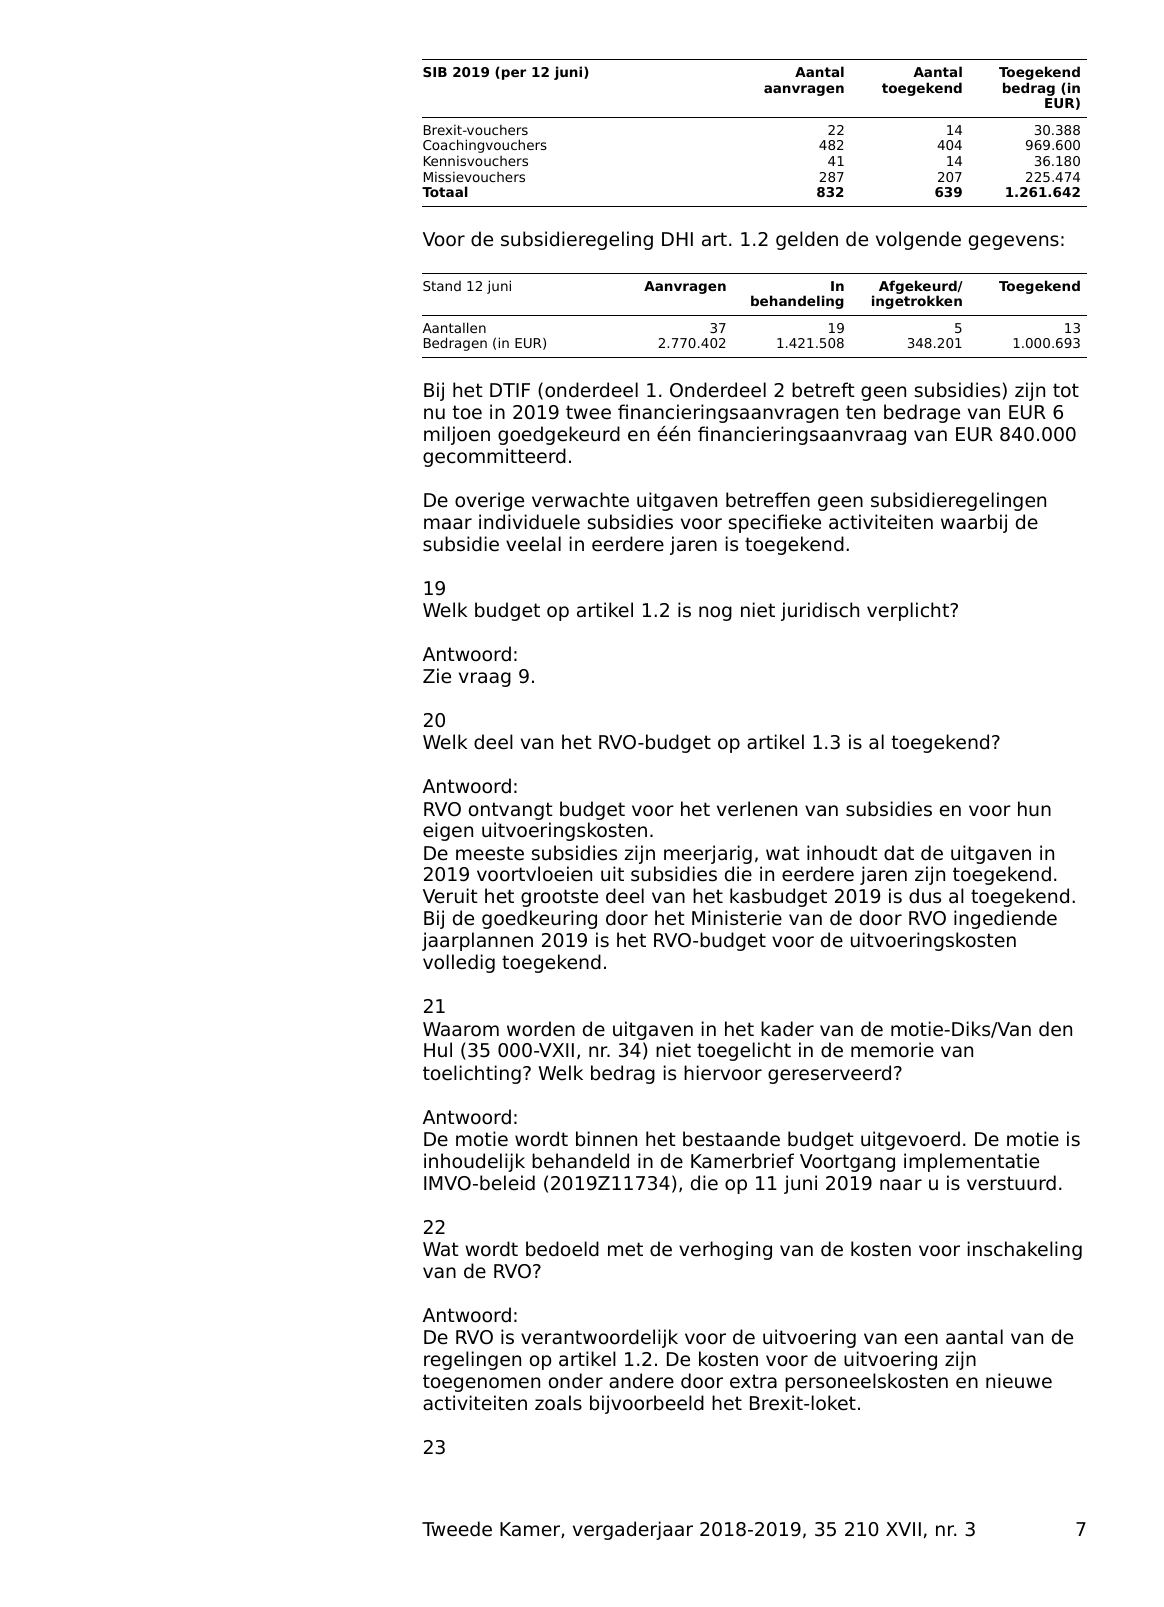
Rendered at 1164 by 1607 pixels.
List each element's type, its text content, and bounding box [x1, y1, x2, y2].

table_cell 22 [732, 118, 850, 138]
table_header Afgekeurd/ingetrokken [850, 274, 968, 315]
table_cell 207 [850, 170, 968, 185]
text Antwoord: [422, 776, 1087, 798]
table_cell Kennisvouchers [422, 154, 732, 169]
table_cell 30.388 [969, 118, 1087, 138]
table_cell 2.770.402 [614, 336, 732, 357]
table_cell 19 [732, 316, 850, 336]
table_cell 41 [732, 154, 850, 169]
table_cell 348.201 [850, 336, 968, 357]
table_header Stand 12 juni [422, 274, 614, 315]
table_cell 404 [850, 138, 968, 154]
table_cell 13 [969, 316, 1087, 336]
table_cell Bedragen (in EUR) [422, 336, 614, 357]
text De RVO is verantwoordelijk voor de uitvoering van een aantal van de regelingen op artikel 1.2. De kosten voor de uitvoering zijn toegenomen onder andere door extra personeelskosten en nieuwe activiteiten zoals bijvoorbeeld het Brexit-loket. [422, 1327, 1087, 1415]
table_cell 37 [614, 316, 732, 336]
table_cell 1.261.642 [969, 185, 1087, 206]
table_cell 832 [732, 185, 850, 206]
text Antwoord: [422, 644, 1087, 666]
text Wat wordt bedoeld met de verhoging van de kosten voor inschakeling van de RVO? [422, 1239, 1087, 1283]
table_header Toegekend bedrag (in EUR) [969, 60, 1087, 117]
table_cell 482 [732, 138, 850, 154]
table_cell Missievouchers [422, 170, 732, 185]
table_cell 5 [850, 316, 968, 336]
text Zie vraag 9. [422, 666, 1087, 688]
table_header In behandeling [732, 274, 850, 315]
table_cell 36.180 [969, 154, 1087, 169]
text Waarom worden de uitgaven in het kader van de motie-Diks/Van den Hul (35 000-VXII, nr. 34) niet toegelicht in de memorie van toelichting? Welk bedrag is hiervoor gereserveerd? [422, 1018, 1087, 1084]
table_header Aantal toegekend [850, 60, 968, 117]
table_header Aanvragen [614, 274, 732, 315]
text Bij de goedkeuring door het Ministerie van de door RVO ingediende jaarplannen 2019 is het RVO-budget voor de uitvoeringskosten volledig toegekend. [422, 908, 1087, 974]
text 23 [422, 1437, 1087, 1459]
table_cell 639 [850, 185, 968, 206]
table_cell 969.600 [969, 138, 1087, 154]
table_header Aantal aanvragen [732, 60, 850, 117]
text 20 [422, 710, 1087, 732]
text De meeste subsidies zijn meerjarig, wat inhoudt dat de uitgaven in 2019 voortvloeien uit subsidies die in eerdere jaren zijn toegekend. Veruit het grootste deel van het kasbudget 2019 is dus al toegekend. [422, 842, 1087, 908]
text Welk budget op artikel 1.2 is nog niet juridisch verplicht? [422, 600, 1087, 622]
table_cell 14 [850, 154, 968, 169]
text 22 [422, 1217, 1087, 1239]
text De overige verwachte uitgaven betreffen geen subsidieregelingen maar individuele subsidies voor specifieke activiteiten waarbij de subsidie veelal in eerdere jaren is toegekend. [422, 490, 1087, 556]
text Antwoord: [422, 1305, 1087, 1327]
table_cell Brexit-vouchers [422, 118, 732, 138]
table_cell 14 [850, 118, 968, 138]
table_cell Aantallen [422, 316, 614, 336]
text Welk deel van het RVO-budget op artikel 1.3 is al toegekend? [422, 732, 1087, 754]
text Voor de subsidieregeling DHI art. 1.2 gelden de volgende gegevens: [422, 229, 1087, 251]
text Antwoord: [422, 1107, 1087, 1128]
table_cell 1.421.508 [732, 336, 850, 357]
table_header SIB 2019 (per 12 juni) [422, 60, 732, 117]
table_cell Coachingvouchers [422, 138, 732, 154]
table_cell 287 [732, 170, 850, 185]
text De motie wordt binnen het bestaande budget uitgevoerd. De motie is inhoudelijk behandeld in de Kamerbrief Voortgang implementatie IMVO-beleid (2019Z11734), die op 11 juni 2019 naar u is verstuurd. [422, 1128, 1087, 1194]
table_cell 1.000.693 [969, 336, 1087, 357]
text Bij het DTIF (onderdeel 1. Onderdeel 2 betreft geen subsidies) zijn tot nu toe in 2019 twee financieringsaanvragen ten bedrage van EUR 6 miljoen goedgekeurd en één financieringsaanvraag van EUR 840.000 gecommitteerd. [422, 380, 1087, 468]
table_header Toegekend [969, 274, 1087, 315]
text 21 [422, 996, 1087, 1018]
text 19 [422, 578, 1087, 600]
text RVO ontvangt budget voor het verlenen van subsidies en voor hun eigen uitvoeringskosten. [422, 798, 1087, 842]
table_cell Totaal [422, 185, 732, 206]
table_cell 225.474 [969, 170, 1087, 185]
